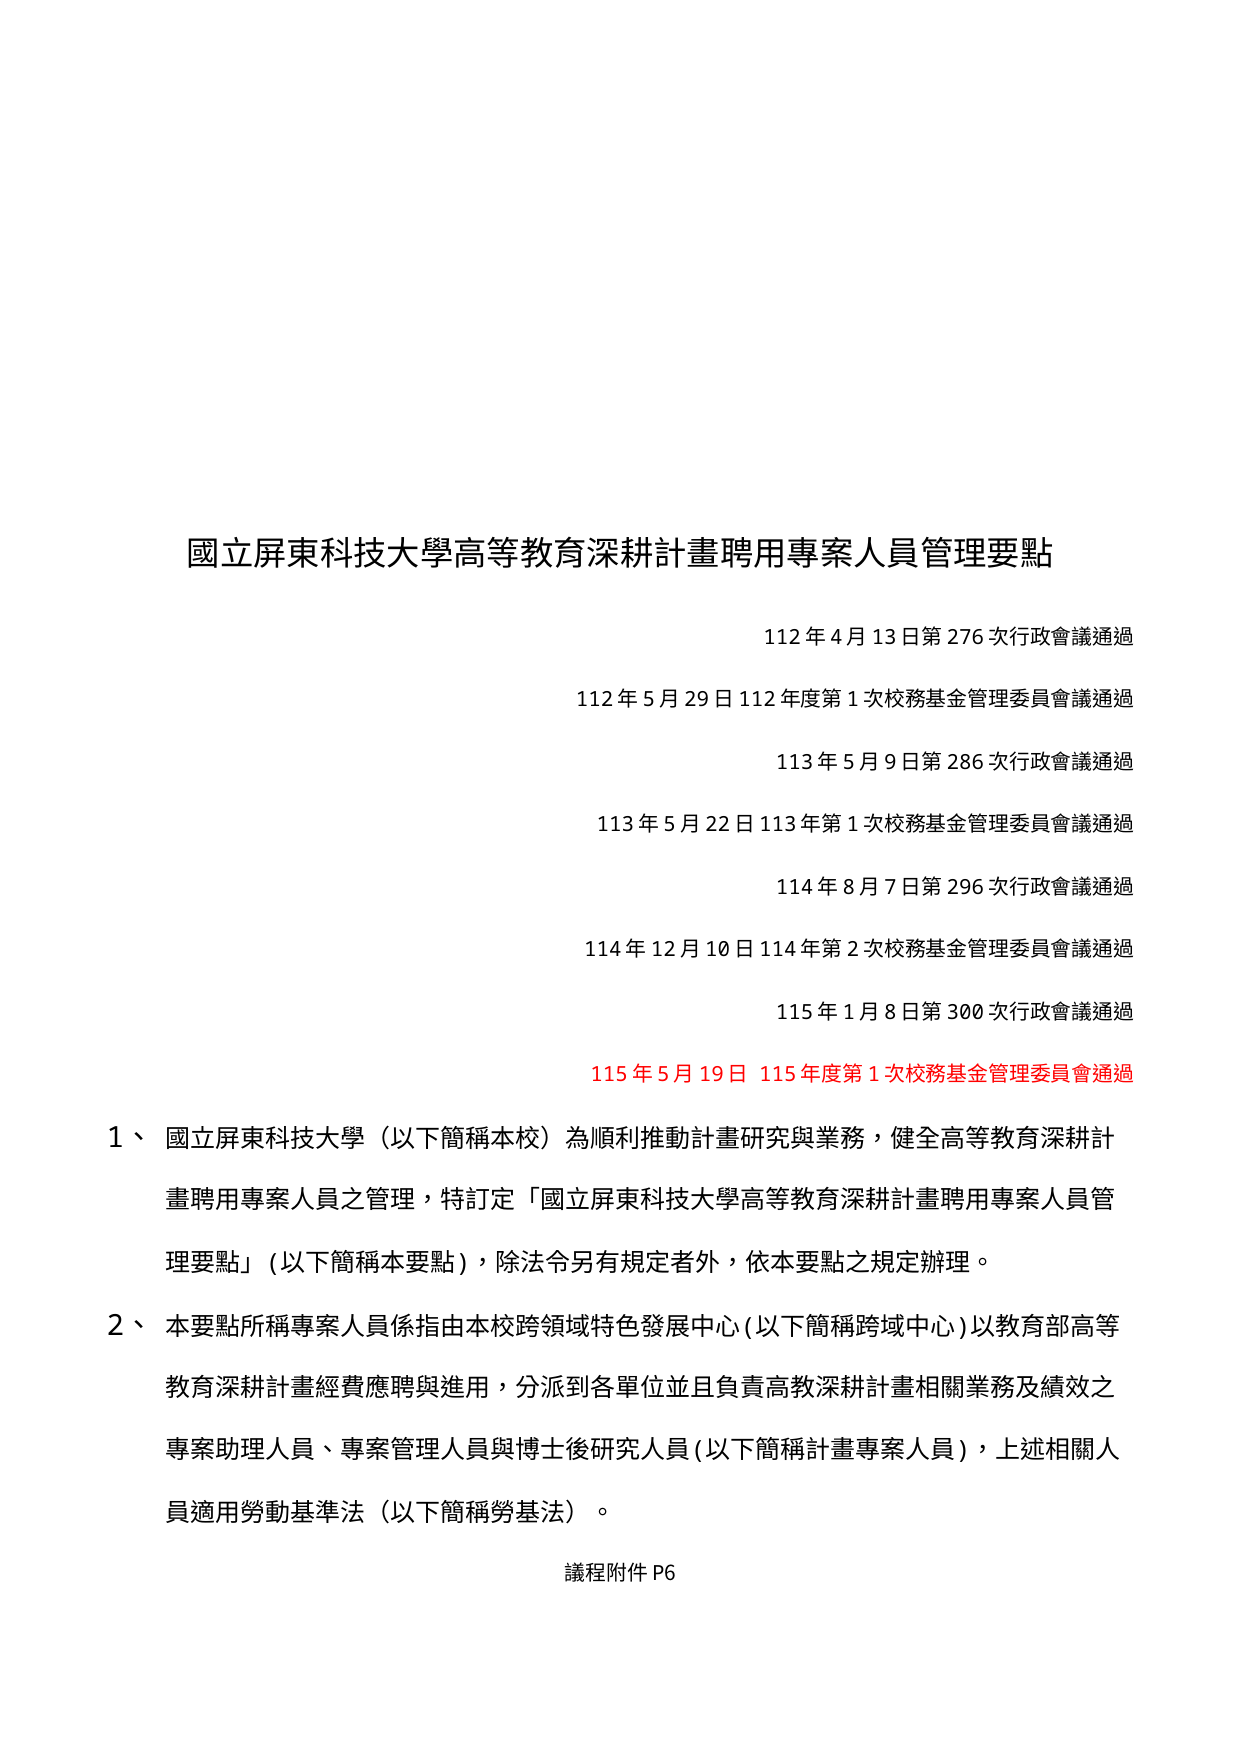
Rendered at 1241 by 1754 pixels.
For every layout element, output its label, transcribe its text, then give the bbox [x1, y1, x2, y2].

list 國立屏東科技大學（以下簡稱本校）為順利推動計畫研究與業務，健全高等教育深耕計畫聘用專案人員之管理，特訂定「國立屏東科技大學高等教育深耕計畫聘用專案人員管理要點」(以下簡稱本要點)，除法令另有規定者外，依本要點之規定辦理。 [106, 1093, 1134, 1281]
text 114年8月7日第296次行政會議通過 [106, 843, 1134, 906]
text 115年5月19日 115年度第1次校務基金管理委員會通過 [106, 1031, 1134, 1093]
text 112年4月13日第276次行政會議通過 112年5月29日112年度第1次校務基金管理委員會議通過 [106, 593, 1134, 718]
text 國立屏東科技大學高等教育深耕計畫聘用專案人員管理要點 [106, 527, 1134, 575]
text 114年12月10日114年第2次校務基金管理委員會議通過 [106, 906, 1134, 968]
text 113年5月22日113年第1次校務基金管理委員會議通過 [106, 781, 1134, 843]
text 113年5月9日第286次行政會議通過 [106, 718, 1134, 781]
list 本要點所稱專案人員係指由本校跨領域特色發展中心(以下簡稱跨域中心)以教育部高等教育深耕計畫經費應聘與進用，分派到各單位並且負責高教深耕計畫相關業務及績效之專案助理人員、專案管理人員與博士後研究人員(以下簡稱計畫專案人員)，上述相關人員適用勞動基準法（以下簡稱勞基法）。 [106, 1281, 1134, 1531]
text 115年1月8日第300次行政會議通過 [106, 968, 1134, 1031]
